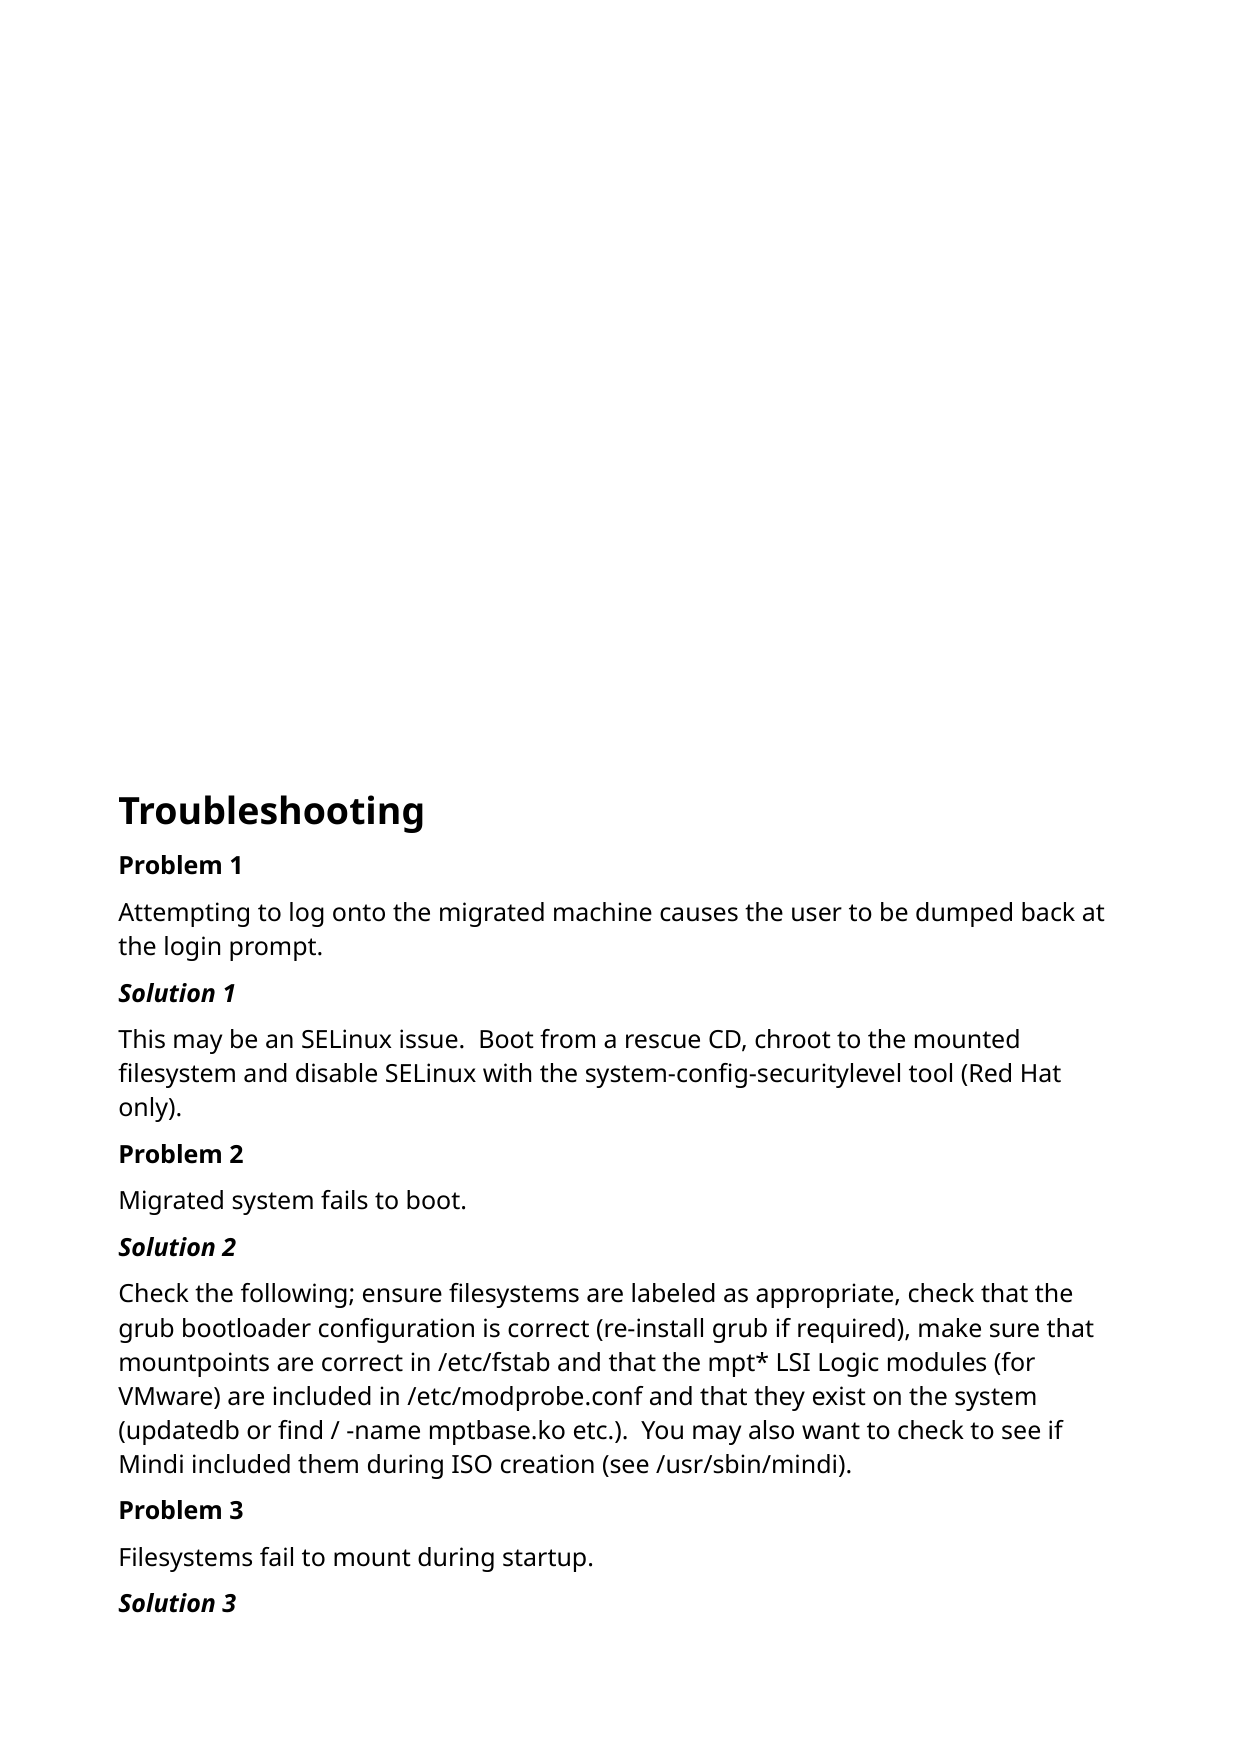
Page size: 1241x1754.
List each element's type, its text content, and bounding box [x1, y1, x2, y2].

text Problem 3 [118, 1493, 1122, 1527]
text Filesystems fail to mount during startup. [118, 1539, 1122, 1574]
text Solution 2 [118, 1229, 1122, 1264]
text Solution 1 [118, 975, 1122, 1009]
text Attempting to log onto the migrated machine causes the user to be dumped back at the login prompt. [118, 894, 1122, 963]
text This may be an SELinux issue. Boot from a rescue CD, chroot to the mounted filesystem and disable SELinux with the system-config-securitylevel tool (Red Hat only). [118, 1022, 1122, 1124]
text Problem 1 [118, 848, 1122, 882]
text Migrated system fails to boot. [118, 1183, 1122, 1217]
text Solution 3 [118, 1586, 1122, 1620]
subtitle Troubleshooting [118, 784, 1122, 836]
text Problem 2 [118, 1136, 1122, 1171]
text Check the following; ensure filesystems are labeled as appropriate, check that the grub bootloader configuration is correct (re-install grub if required), make sure that mountpoints are correct in /etc/fstab and that the mpt* LSI Logic modules (for VMware) are included in /etc/modprobe.conf and that they exist on the system (updatedb or find / -name mptbase.ko etc.). You may also want to check to see if Mindi included them during ISO creation (see /usr/sbin/mindi). [118, 1276, 1122, 1481]
